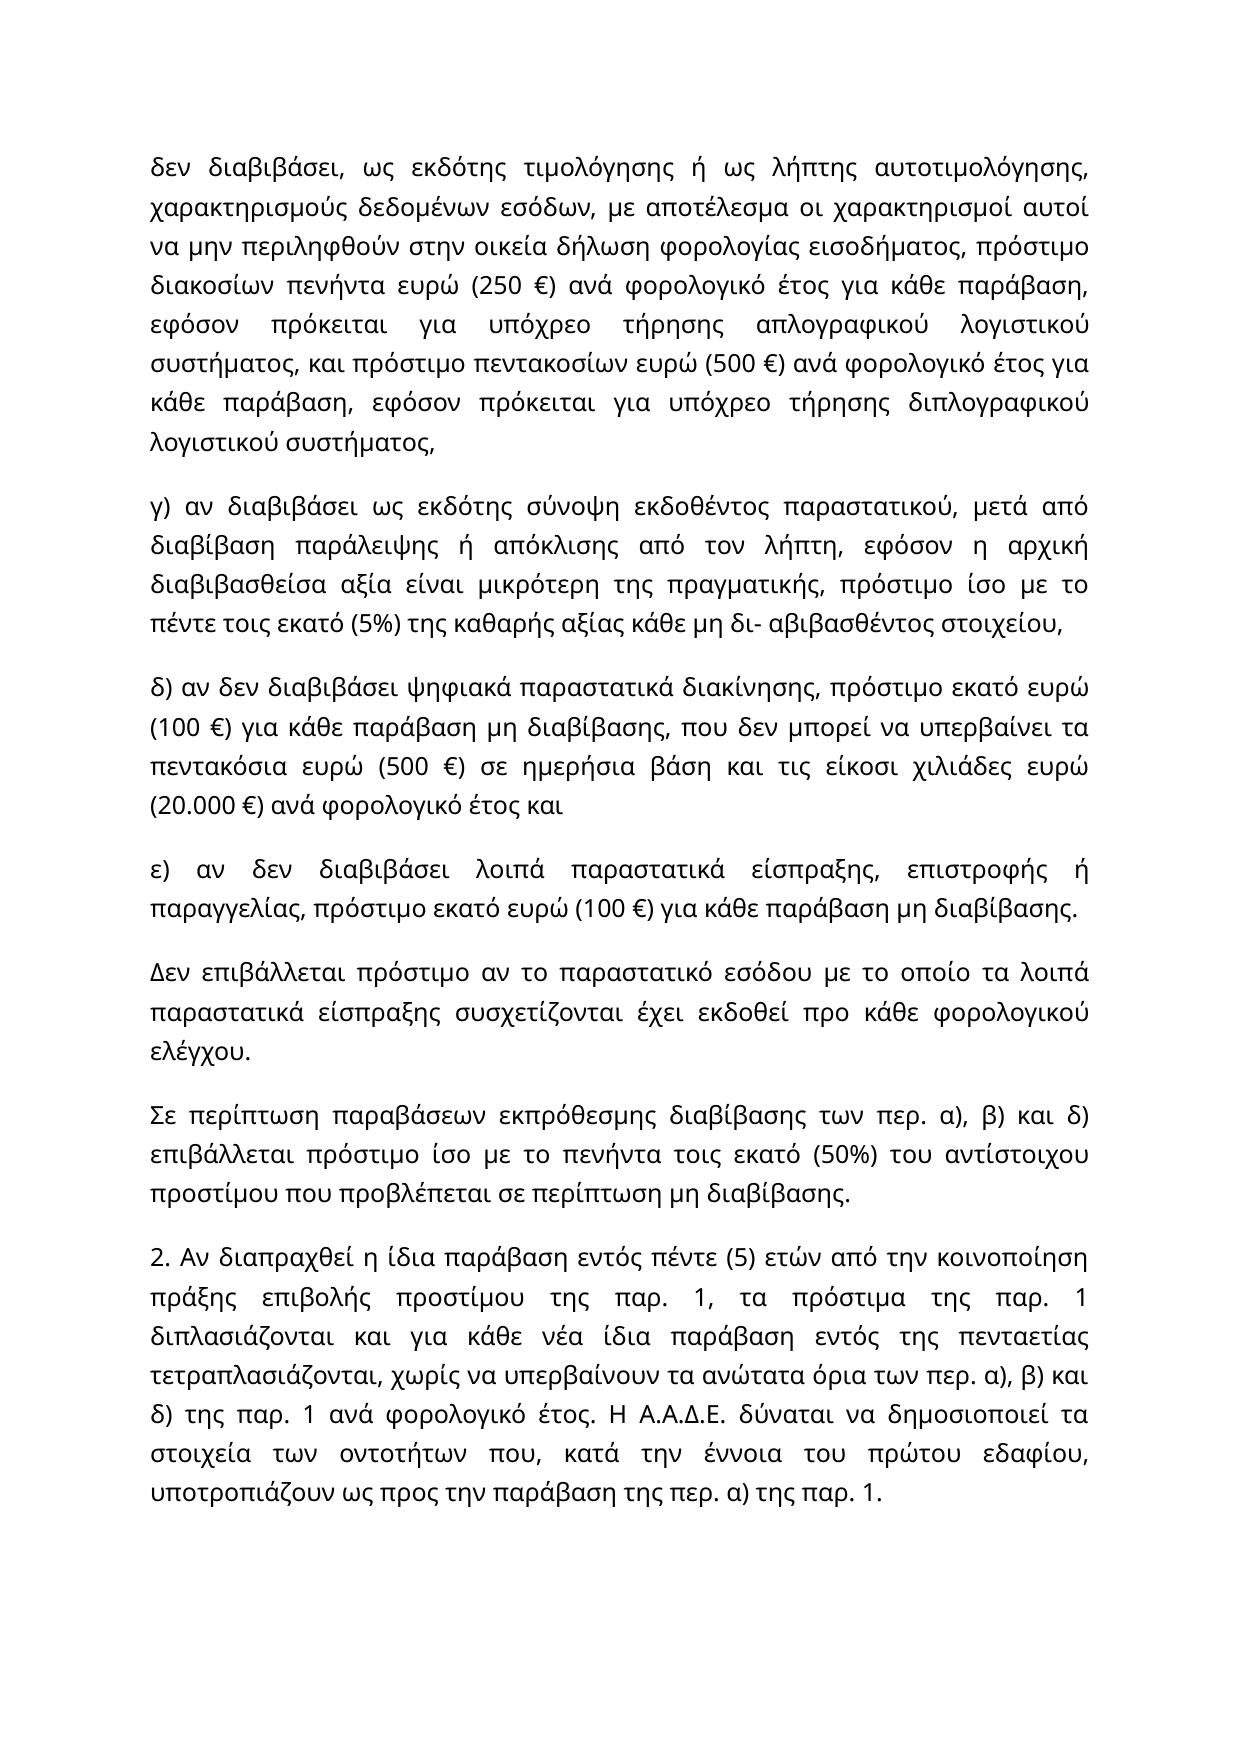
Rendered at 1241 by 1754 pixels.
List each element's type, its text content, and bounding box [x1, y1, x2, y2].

text Δεν επιβάλλεται πρόστιμο αν το παραστατικό εσόδου με το οποίο τα λοιπά παραστατικά είσπραξης συσχετίζονται έχει εκδοθεί προ κάθε φορολογικού ελέγχου. [150, 955, 1090, 1067]
text δεν διαβιβάσει, ως εκδότης τιμολόγησης ή ως λήπτης αυτοτιμολόγησης, χαρακτηρισμούς δεδομένων εσόδων, με αποτέλεσμα οι χαρακτηρισμοί αυτοί να μην περιληφθούν στην οικεία δήλωση φορολογίας εισοδήματος, πρόστιμο διακοσίων πενήντα ευρώ (250 €) ανά φορολογικό έτος για κάθε παράβαση, εφόσον πρόκειται για υπόχρεο τήρησης απλογραφικού λογιστικού συστήματος, και πρόστιμο πεντακοσίων ευρώ (500 €) ανά φορολογικό έτος για κάθε παράβαση, εφόσον πρόκειται για υπόχρεο τήρησης διπλογραφικού λογιστικού συστήματος, [150, 150, 1090, 458]
text 2. Αν διαπραχθεί η ίδια παράβαση εντός πέντε (5) ετών από την κοινοποίηση πράξης επιβολής προστίμου της παρ. 1, τα πρόστιμα της παρ. 1 διπλασιάζονται και για κάθε νέα ίδια παράβαση εντός της πενταετίας τετραπλασιάζονται, χωρίς να υπερβαίνουν τα ανώτατα όρια των περ. α), β) και δ) της παρ. 1 ανά φορολογικό έτος. Η Α.Α.Δ.Ε. δύναται να δημοσιοποιεί τα στοιχεία των οντοτήτων που, κατά την έννοια του πρώτου εδαφίου, υποτροπιάζουν ως προς την παράβαση της περ. α) της παρ. 1. [150, 1240, 1090, 1509]
text Σε περίπτωση παραβάσεων εκπρόθεσμης διαβίβασης των περ. α), β) και δ) επιβάλλεται πρόστιμο ίσο με το πενήντα τοις εκατό (50%) του αντίστοιχου προστίμου που προβλέπεται σε περίπτωση μη διαβίβασης. [150, 1097, 1090, 1210]
text δ) αν δεν διαβιβάσει ψηφιακά παραστατικά διακίνησης, πρόστιμο εκατό ευρώ (100 €) για κάθε παράβαση μη διαβίβασης, που δεν μπορεί να υπερβαίνει τα πεντακόσια ευρώ (500 €) σε ημερήσια βάση και τις είκοσι χιλιάδες ευρώ (20.000 €) ανά φορολογικό έτος και [150, 670, 1090, 822]
text γ) αν διαβιβάσει ως εκδότης σύνοψη εκδοθέντος παραστατικού, μετά από διαβίβαση παράλειψης ή απόκλισης από τον λήπτη, εφόσον η αρχική διαβιβασθείσα αξία είναι μικρότερη της πραγματικής, πρόστιμο ίσο με το πέντε τοις εκατό (5%) της καθαρής αξίας κάθε μη δι- αβιβασθέντος στοιχείου, [150, 488, 1090, 640]
text ε) αν δεν διαβιβάσει λοιπά παραστατικά είσπραξης, επιστροφής ή παραγγελίας, πρόστιμο εκατό ευρώ (100 €) για κάθε παράβαση μη διαβίβασης. [150, 852, 1090, 925]
